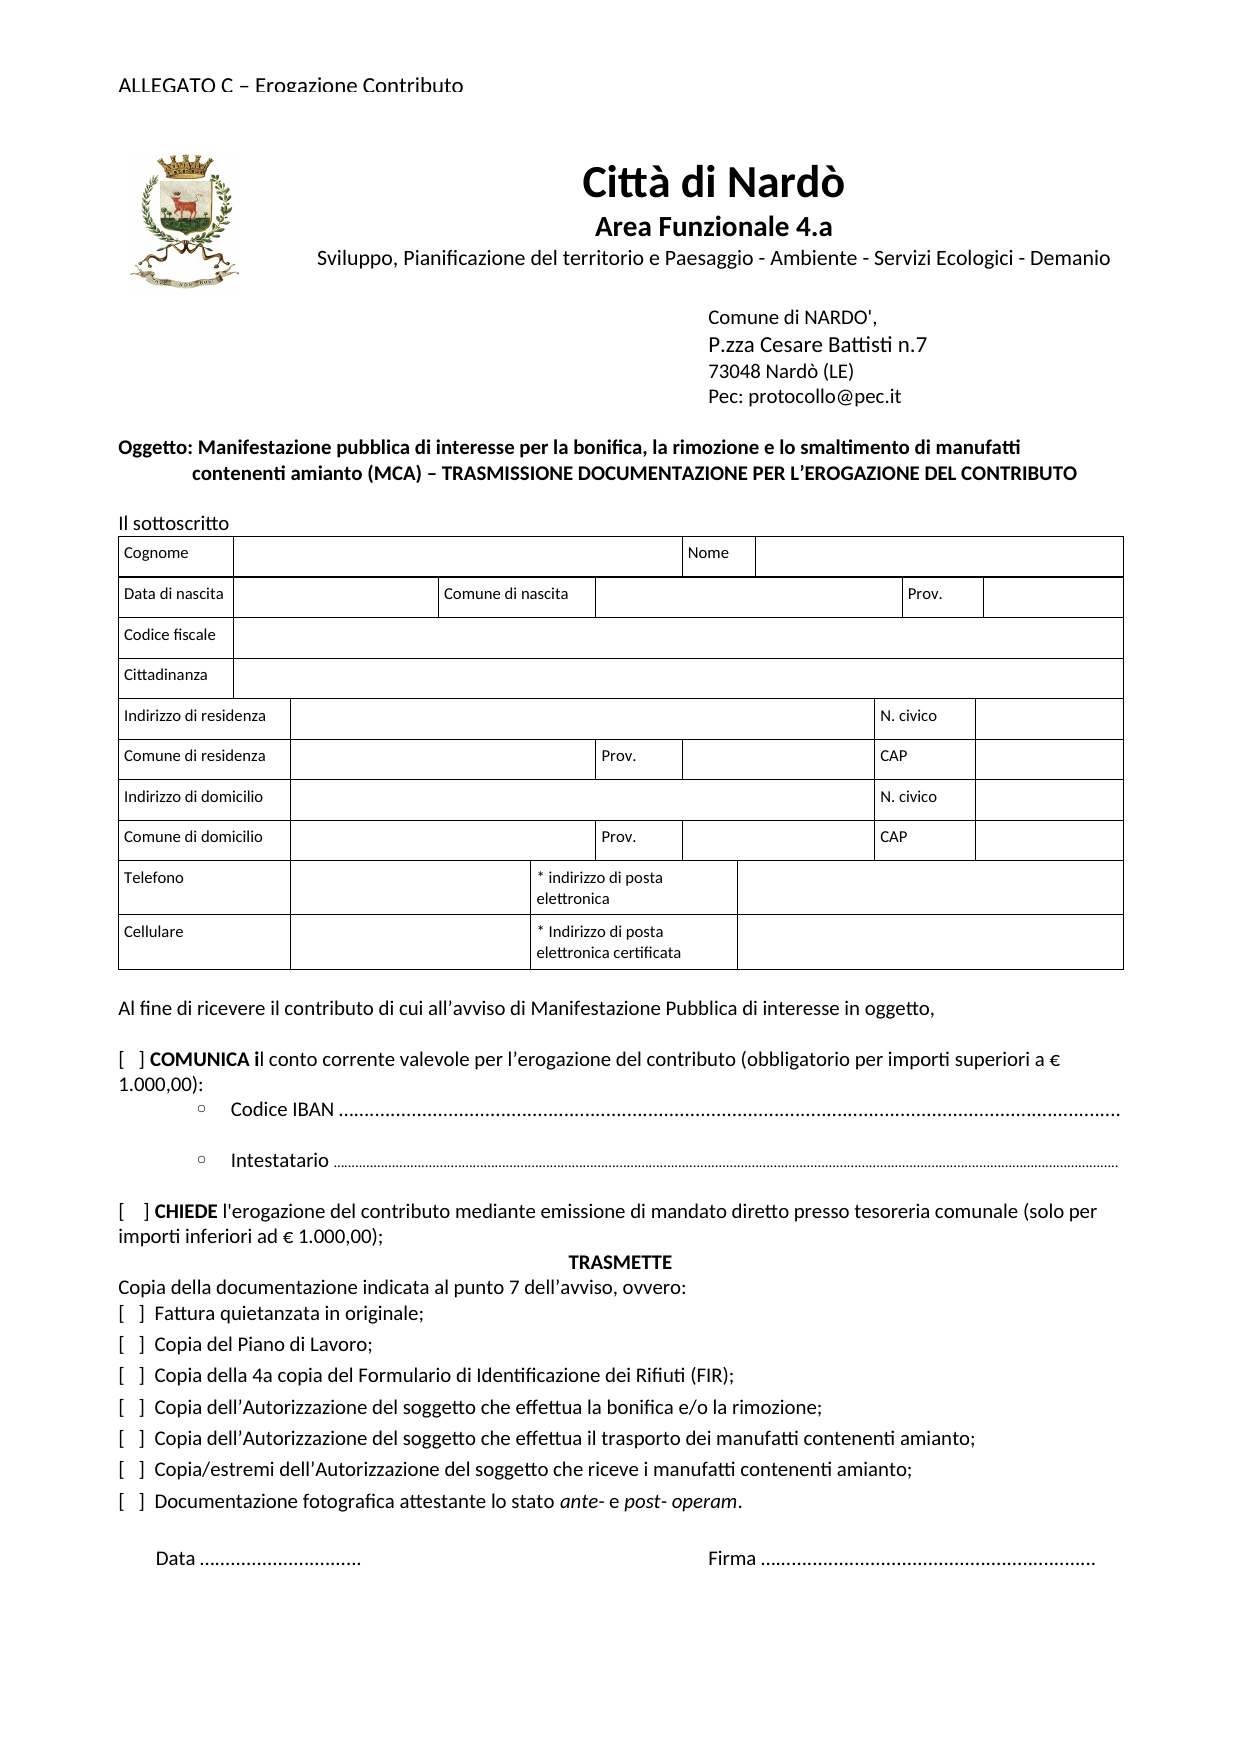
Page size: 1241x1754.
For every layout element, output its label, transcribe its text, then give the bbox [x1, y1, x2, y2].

table_cell Cittadinanza [119, 659, 233, 698]
list Intestatario …................................................................................................................................................................................................................... [193, 1147, 1122, 1173]
text Il sottoscritto [118, 511, 1122, 536]
table_header [756, 537, 1123, 576]
picture [128, 153, 241, 290]
table_cell Indirizzo di residenza [119, 699, 290, 738]
table_cell CAP [875, 821, 975, 860]
table_header Cognome [119, 537, 233, 576]
table_cell N. civico [875, 699, 975, 738]
table_cell [291, 861, 530, 914]
table_cell [976, 821, 1123, 860]
table_cell [234, 659, 1123, 698]
table_header Città di Nardò Area Funzionale 4.a Sviluppo, Pianificazione del territorio e Paesaggio - Ambiente - Servizi Ecologici - Demanio [306, 147, 1122, 277]
text Copia della documentazione indicata al punto 7 dell’avviso, ovvero: [118, 1274, 1122, 1300]
table_header [234, 537, 682, 576]
table_cell Indirizzo di domicilio [119, 780, 290, 819]
table_cell Codice fiscale [119, 618, 233, 657]
table_header Nome [683, 537, 755, 576]
text [ ] Copia della 4a copia del Formulario di Identificazione dei Rifiuti (FIR); [118, 1363, 1122, 1388]
table_cell [683, 740, 874, 779]
text TRASMETTE [118, 1249, 1122, 1274]
text [ ] COMUNICA il conto corrente valevole per l’erogazione del contributo (obbligatorio per importi superiori a € 1.000,00): [118, 1046, 1122, 1097]
table_cell [984, 578, 1123, 617]
text [ ] Copia/estremi dell’Autorizzazione del soggetto che riceve i manufatti contenenti amianto; [118, 1457, 1122, 1482]
table_cell Comune di domicilio [119, 821, 290, 860]
table_cell N. civico [875, 780, 975, 819]
table_cell [234, 618, 1123, 657]
table_cell [976, 699, 1123, 738]
text Al fine di ricevere il contributo di cui all’avviso di Manifestazione Pubblica di interesse in oggetto, [118, 995, 1122, 1020]
table_cell Prov. [596, 740, 682, 779]
text [ ] Copia del Piano di Lavoro; [118, 1331, 1122, 1357]
text 73048 Nardò (LE) [561, 358, 1122, 383]
table_cell * indirizzo di posta elettronica [531, 861, 737, 914]
table_cell Telefono [119, 861, 290, 914]
table_cell [976, 780, 1123, 819]
table_cell [291, 821, 595, 860]
list Codice IBAN ….................................................................................................................................................. [193, 1097, 1122, 1122]
text [ ] Documentazione fotografica attestante lo stato ante- e post- operam. [118, 1488, 1122, 1513]
text Comune di NARDO', [561, 304, 1122, 330]
text Pec: protocollo@pec.it [561, 383, 1122, 409]
text Data …............................ Firma …............................................................. [156, 1545, 1122, 1570]
table_cell [683, 821, 874, 860]
text P.zza Cesare Battisti n.7 [561, 330, 1122, 358]
text [ ] CHIEDE l'erogazione del contributo mediante emissione di mandato diretto presso tesoreria comunale (solo per importi inferiori ad € 1.000,00); [118, 1198, 1122, 1249]
table_cell Comune di nascita [439, 578, 595, 617]
table_cell [738, 861, 1123, 914]
table_cell [976, 740, 1123, 779]
table_cell Prov. [903, 578, 983, 617]
text contenenti amianto (MCA) – TRASMISSIONE DOCUMENTAZIONE PER L’EROGAZIONE DEL CONTRIBUTO [118, 460, 1122, 485]
table_cell Data di nascita [119, 578, 233, 617]
table_cell * Indirizzo di posta elettronica certificata [531, 915, 737, 968]
table_cell [291, 699, 874, 738]
text [ ] Fattura quietanzata in originale; [118, 1300, 1122, 1325]
table_cell Comune di residenza [119, 740, 290, 779]
table_cell [596, 578, 902, 617]
table_cell Cellulare [119, 915, 290, 968]
table_cell [291, 915, 530, 968]
text [ ] Copia dell’Autorizzazione del soggetto che effettua la bonifica e/o la rimozione; [118, 1394, 1122, 1419]
text Oggetto: Manifestazione pubblica di interesse per la bonifica, la rimozione e lo smaltimento di manufatti [118, 434, 1122, 460]
table_cell [291, 740, 595, 779]
text [ ] Copia dell’Autorizzazione del soggetto che effettua il trasporto dei manufatti contenenti amianto; [118, 1425, 1122, 1451]
table_cell [234, 578, 438, 617]
table_header [118, 147, 306, 277]
table_cell Prov. [596, 821, 682, 860]
table_cell CAP [875, 740, 975, 779]
table_cell [738, 915, 1123, 968]
table_cell [291, 780, 874, 819]
